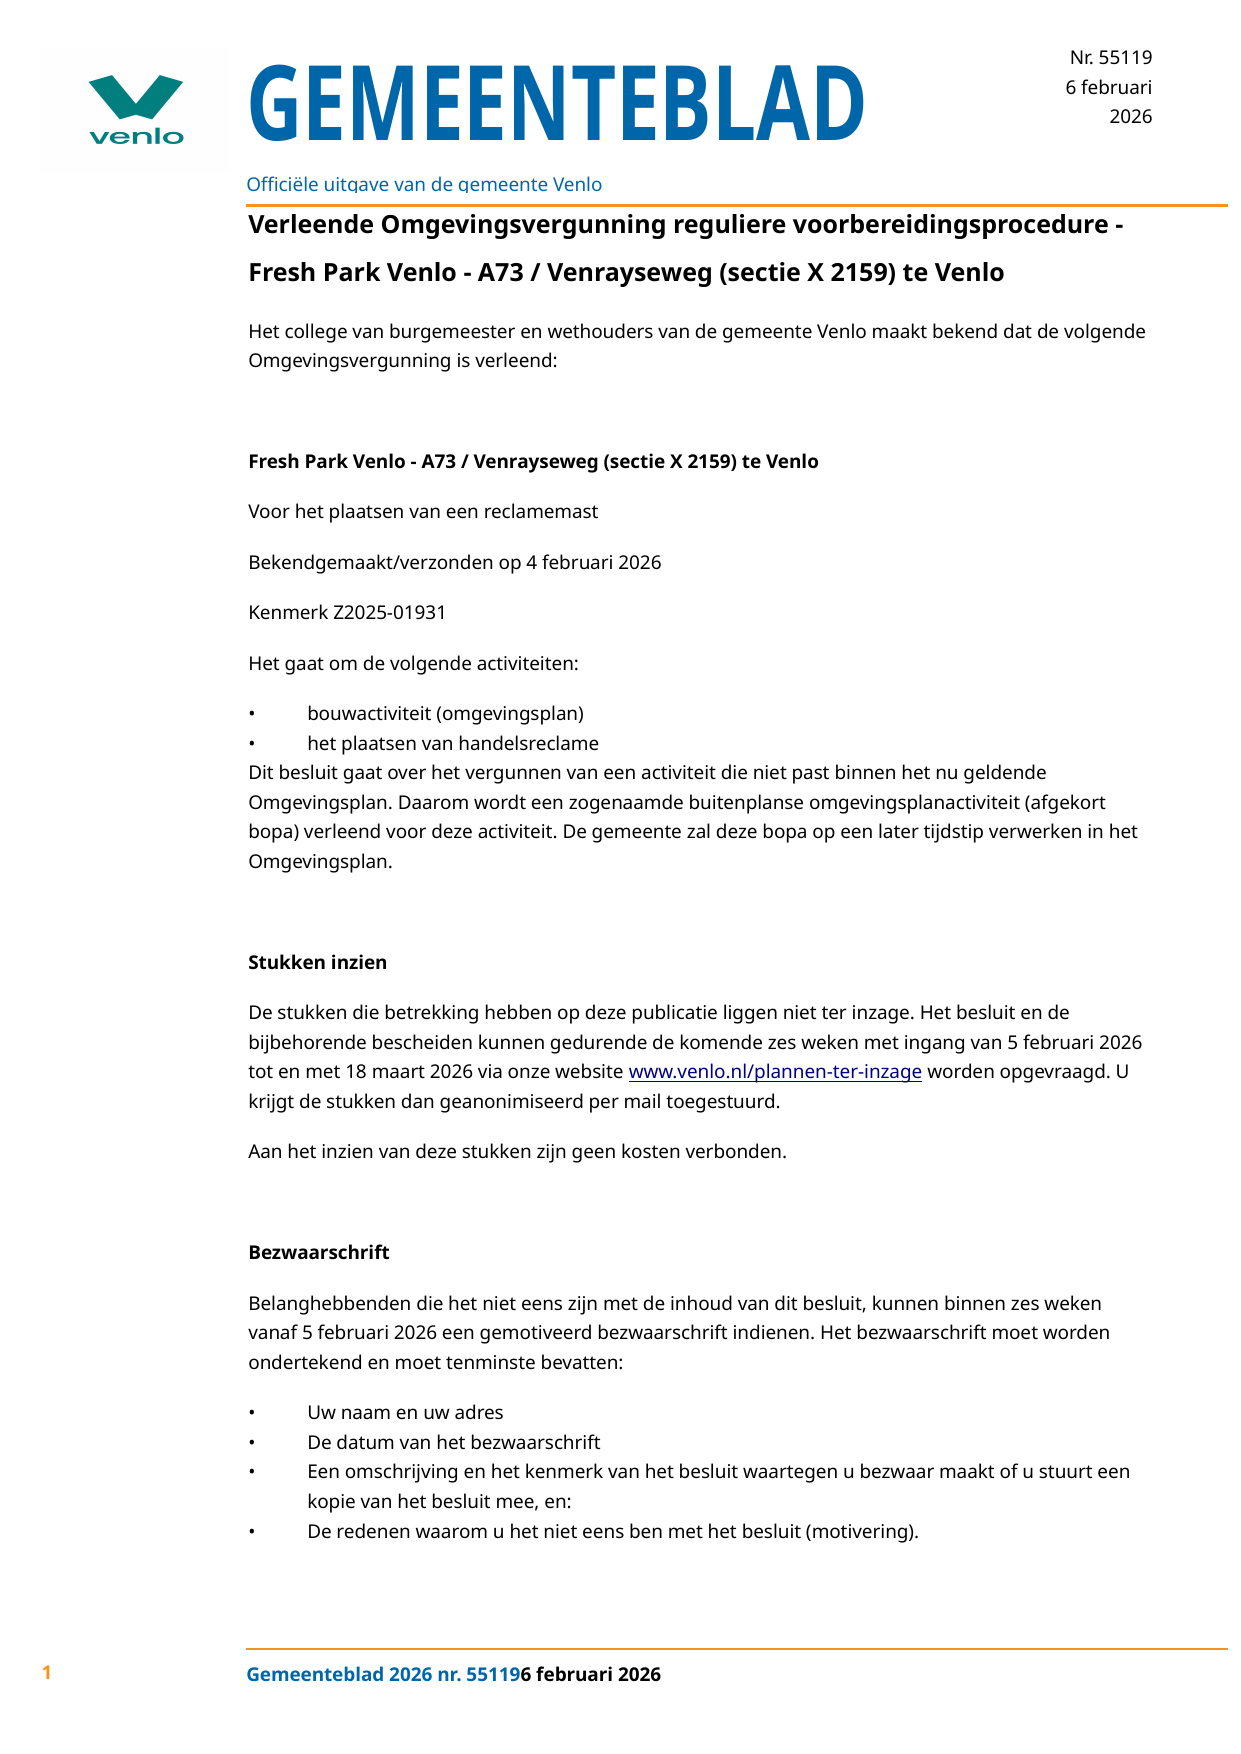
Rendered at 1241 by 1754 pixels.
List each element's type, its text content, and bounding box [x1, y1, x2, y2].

text Aan het inzien van deze stukken zijn geen kosten verbonden. [248, 1139, 1152, 1164]
text De stukken die betrekking hebben op deze publicatie liggen niet ter inzage. Het besluit en de bijbehorende bescheiden kunnen gedurende de komende zes weken met ingang van 5 februari 2026 tot en met 18 maart 2026 via onze website www.venlo.nl/plannen-ter-inzage worden opgevraagd. U krijgt de stukken dan geanonimiseerd per mail toegestuurd. [248, 999, 1152, 1114]
text Fresh Park Venlo - A73 / Venrayseweg (sectie X 2159) te Venlo [248, 448, 1152, 474]
text Het college van burgemeester en wethouders van de gemeente Venlo maakt bekend dat de volgende Omgevingsvergunning is verleend: [248, 318, 1152, 373]
text Dit besluit gaat over het vergunnen van een activiteit die niet past binnen het nu geldende Omgevingsplan. Daarom wordt een zogenaamde buitenplanse omgevingsplanactiviteit (afgekort bopa) verleend voor deze activiteit. De gemeente zal deze bopa op een later tijdstip verwerken in het Omgevingsplan. [248, 759, 1152, 874]
text Kenmerk Z2025-01931 [248, 599, 1152, 625]
list De datum van het bezwaarschrift [248, 1429, 1152, 1455]
list bouwactiviteit (omgevingsplan) [248, 700, 1152, 726]
text Stukken inzien [248, 949, 1152, 975]
text Verleende Omgevingsvergunning reguliere voorbereidingsprocedure - Fresh Park Venlo - A73 / Venrayseweg (sectie X 2159) te Venlo [248, 207, 1152, 288]
text Bekendgemaakt/verzonden op 4 februari 2026 [248, 549, 1152, 575]
text Het gaat om de volgende activiteiten: [248, 650, 1152, 676]
picture [41, 47, 231, 172]
list het plaatsen van handelsreclame [248, 730, 1152, 756]
list De redenen waarom u het niet eens ben met het besluit (motivering). [248, 1518, 1152, 1544]
text Belanghebbenden die het niet eens zijn met de inhoud van dit besluit, kunnen binnen zes weken vanaf 5 februari 2026 een gemotiveerd bezwaarschrift indienen. Het bezwaarschrift moet worden ondertekend en moet tenminste bevatten: [248, 1290, 1152, 1375]
text Bezwaarschrift [248, 1239, 1152, 1265]
list Uw naam en uw adres [248, 1399, 1152, 1425]
text Voor het plaatsen van een reclamemast [248, 499, 1152, 524]
list Een omschrijving en het kenmerk van het besluit waartegen u bezwaar maakt of u stuurt een kopie van het besluit mee, en: [248, 1459, 1152, 1514]
